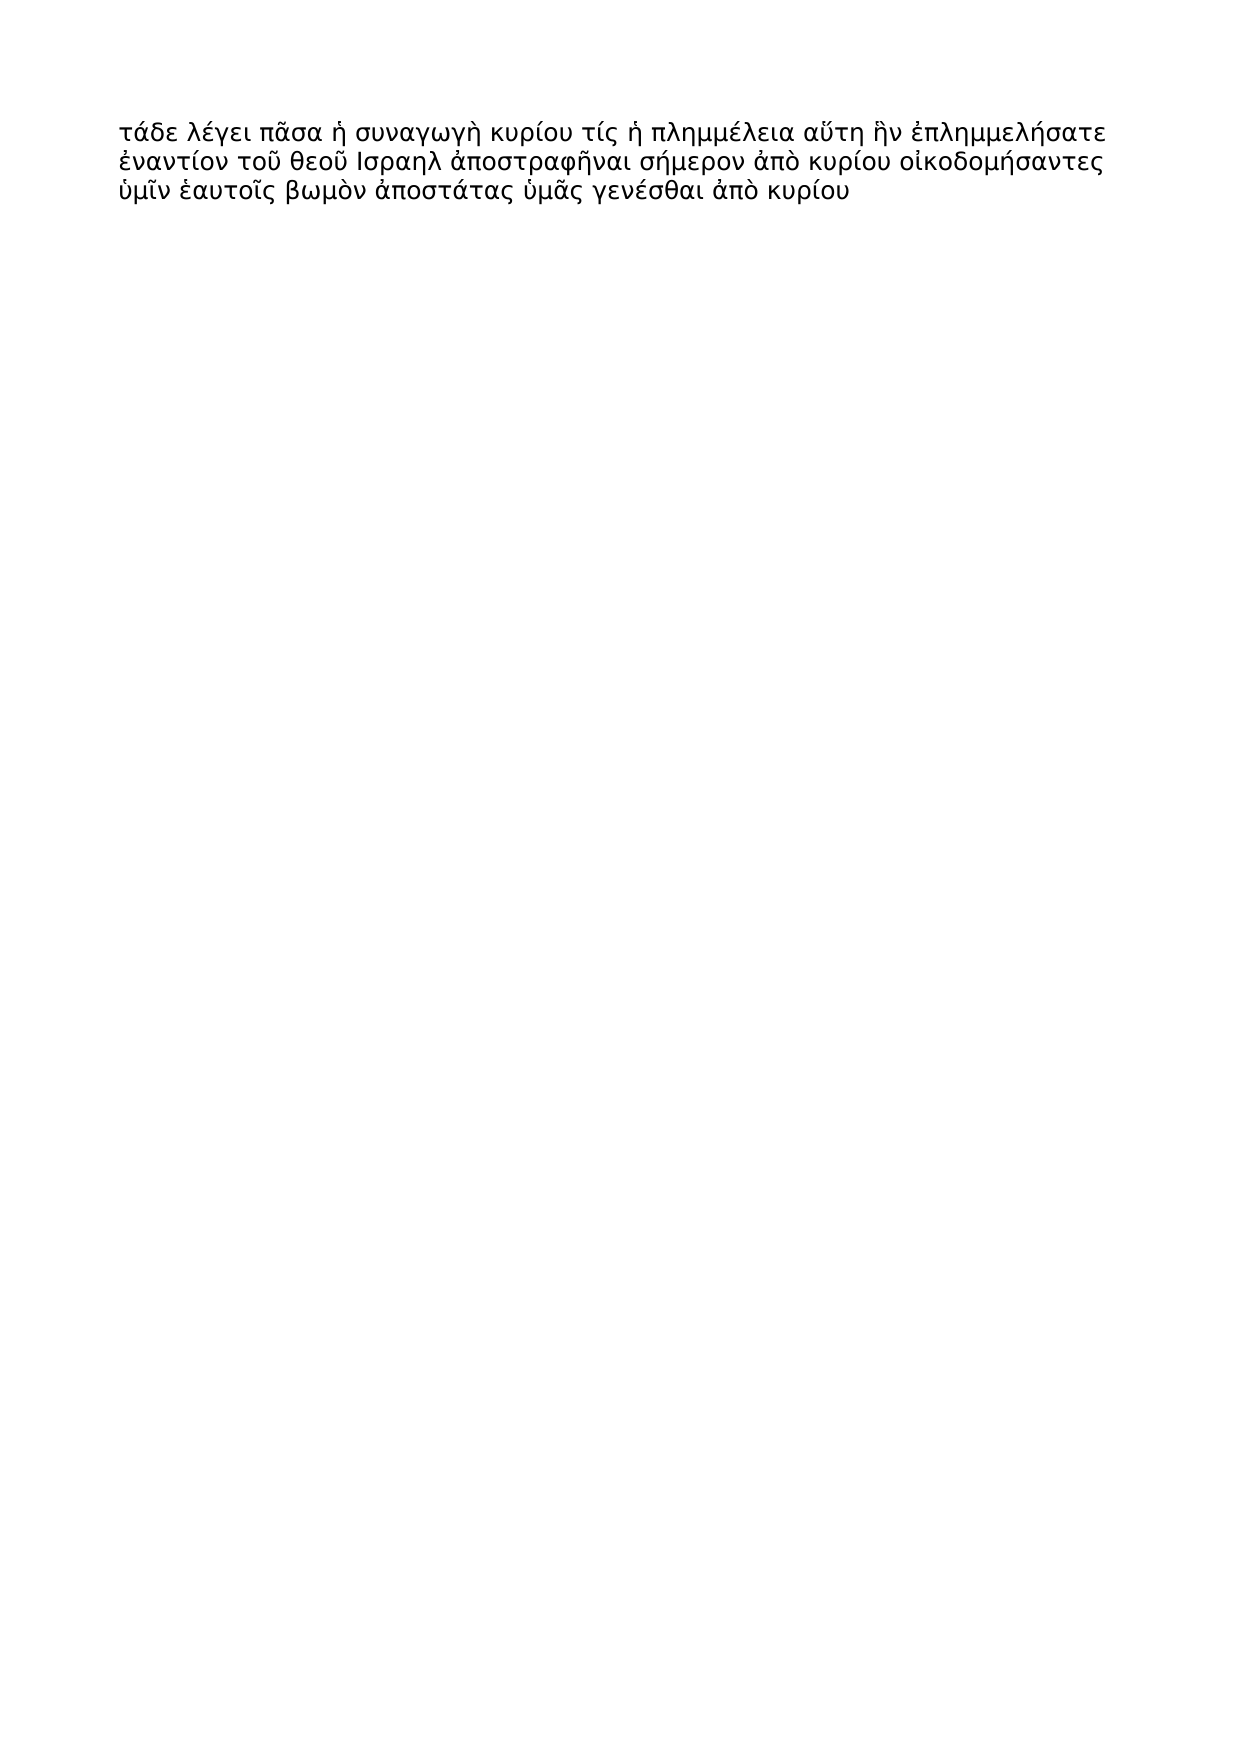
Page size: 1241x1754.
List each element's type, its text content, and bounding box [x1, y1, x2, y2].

text τάδε λέγει πᾶσα ἡ συναγωγὴ κυρίου τίς ἡ πλημμέλεια αὕτη ἣν ἐπλημμελήσατε ἐναντίον τοῦ θεοῦ Ισραηλ ἀποστραφῆναι σήμερον ἀπὸ κυρίου οἰκοδομήσαντες ὑμῖν ἑαυτοῖς βωμὸν ἀποστάτας ὑμᾶς γενέσθαι ἀπὸ κυρίου [118, 118, 1122, 206]
